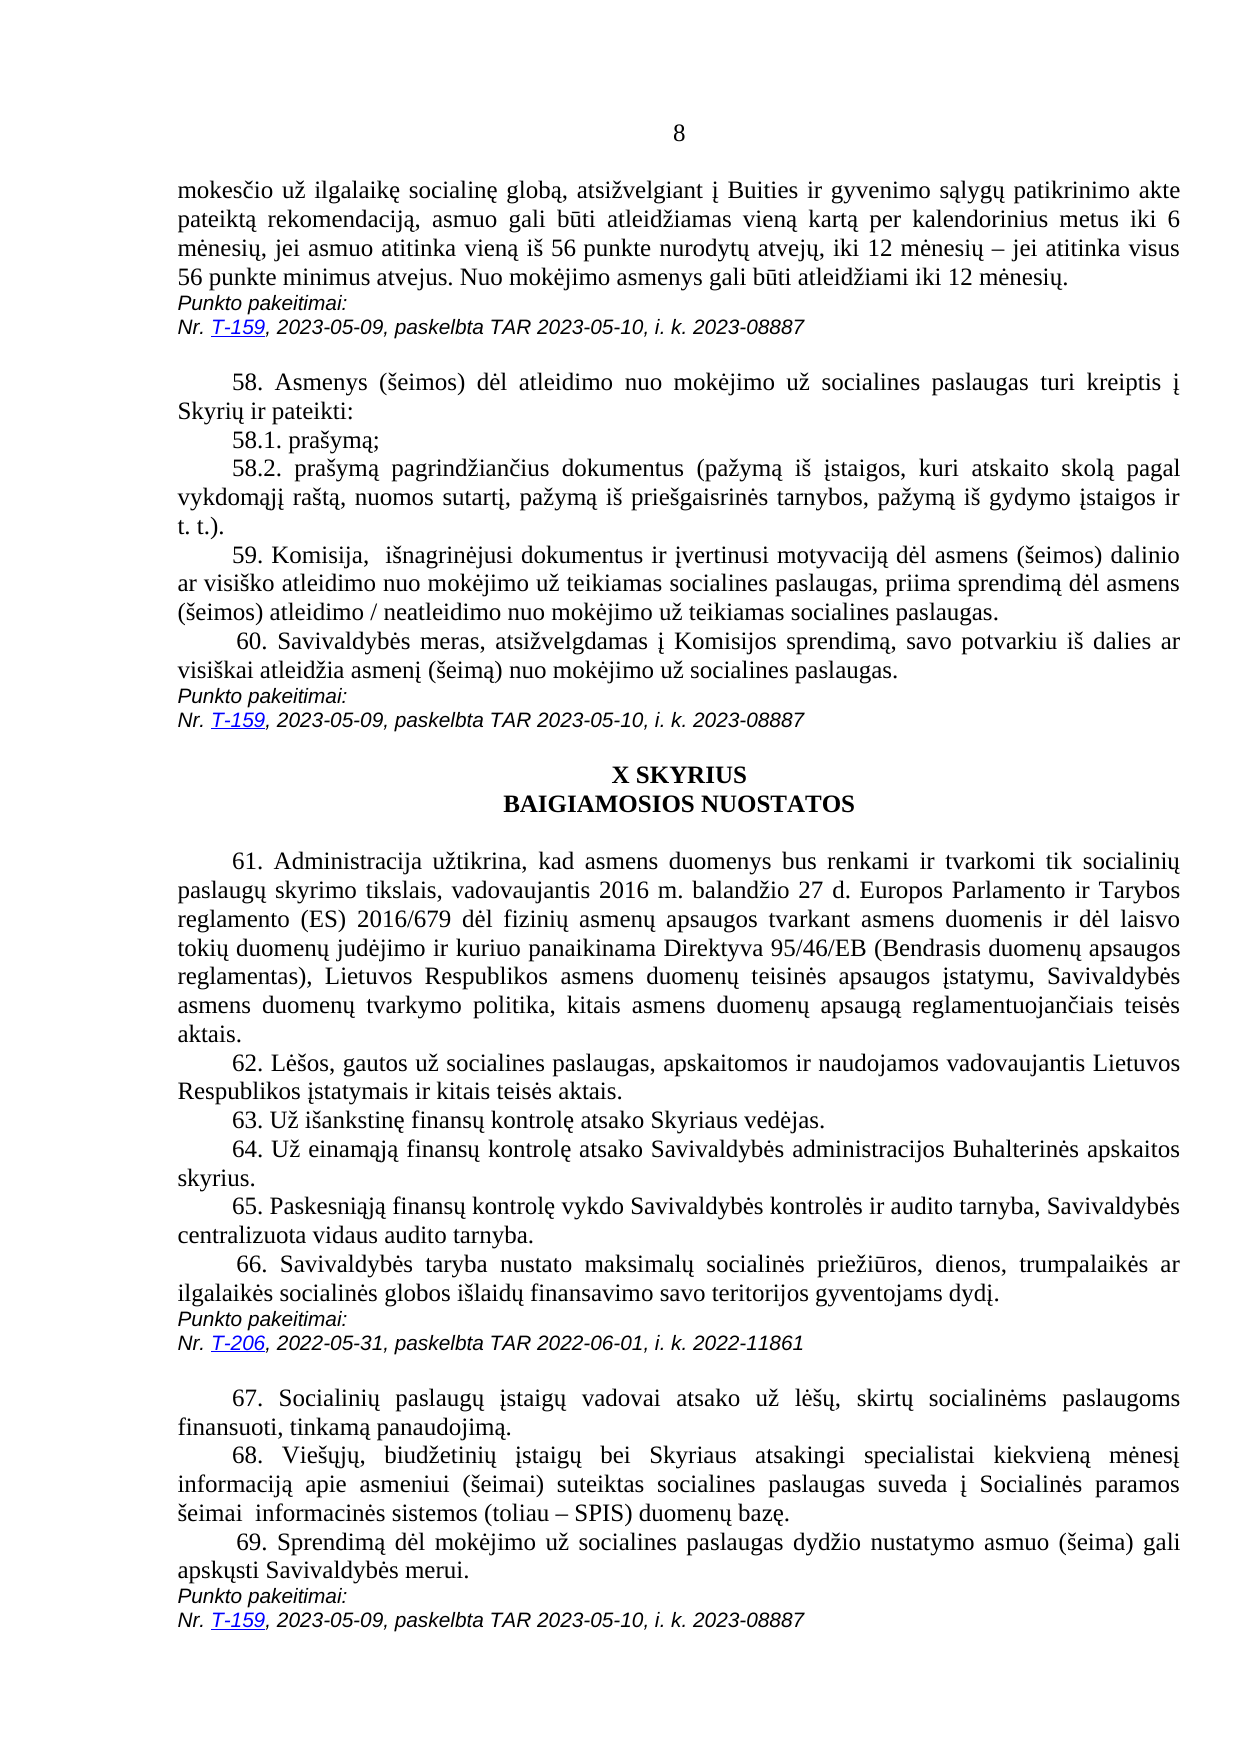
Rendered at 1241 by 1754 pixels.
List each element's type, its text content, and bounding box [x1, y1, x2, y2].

text BAIGIAMOSIOS NUOSTATOS [177, 789, 1181, 818]
text Nr. T-159, 2023-05-09, paskelbta TAR 2023-05-10, i. k. 2023-08887 [177, 707, 1181, 731]
text Punkto pakeitimai: [177, 683, 1181, 707]
text 59. Komisija, išnagrinėjusi dokumentus ir įvertinusi motyvaciją dėl asmens (šeimos) dalinio ar visiško atleidimo nuo mokėjimo už teikiamas socialines paslaugas, priima sprendimą dėl asmens (šeimos) atleidimo / neatleidimo nuo mokėjimo už teikiamas socialines paslaugas. [177, 540, 1181, 626]
text Punkto pakeitimai: [177, 1306, 1181, 1330]
text 58.2. prašymą pagrindžiančius dokumentus (pažymą iš įstaigos, kuri atskaito skolą pagal vykdomąjį raštą, nuomos sutartį, pažymą iš priešgaisrinės tarnybos, pažymą iš gydymo įstaigos ir t. t.). [177, 453, 1181, 540]
text X SKYRIUS [177, 760, 1181, 789]
text 65. Paskesniąją finansų kontrolę vykdo Savivaldybės kontrolės ir audito tarnyba, Savivaldybės centralizuota vidaus audito tarnyba. [177, 1191, 1181, 1249]
text 61. Administracija užtikrina, kad asmens duomenys bus renkami ir tvarkomi tik socialinių paslaugų skyrimo tikslais, vadovaujantis 2016 m. balandžio 27 d. Europos Parlamento ir Tarybos reglamento (ES) 2016/679 dėl fizinių asmenų apsaugos tvarkant asmens duomenis ir dėl laisvo tokių duomenų judėjimo ir kuriuo panaikinama Direktyva 95/46/EB (Bendrasis duomenų apsaugos reglamentas), Lietuvos Respublikos asmens duomenų teisinės apsaugos įstatymu, Savivaldybės asmens duomenų tvarkymo politika, kitais asmens duomenų apsaugą reglamentuojančiais teisės aktais. [177, 846, 1181, 1048]
text 69. Sprendimą dėl mokėjimo už socialines paslaugas dydžio nustatymo asmuo (šeima) gali apskųsti Savivaldybės merui. [177, 1527, 1181, 1584]
text mokesčio už ilgalaikę socialinę globą, atsižvelgiant į Buities ir gyvenimo sąlygų patikrinimo akte pateiktą rekomendaciją, asmuo gali būti atleidžiamas vieną kartą per kalendorinius metus iki 6 mėnesių, jei asmuo atitinka vieną iš 56 punkte nurodytų atvejų, iki 12 mėnesių – jei atitinka visus 56 punkte minimus atvejus. Nuo mokėjimo asmenys gali būti atleidžiami iki 12 mėnesių. [177, 176, 1181, 291]
text 58.1. prašymą; [177, 425, 1181, 453]
text 64. Už einamąją finansų kontrolę atsako Savivaldybės administracijos Buhalterinės apskaitos skyrius. [177, 1134, 1181, 1191]
text 68. Viešųjų, biudžetinių įstaigų bei Skyriaus atsakingi specialistai kiekvieną mėnesį informaciją apie asmeniui (šeimai) suteiktas socialines paslaugas suveda į Socialinės paramos šeimai informacinės sistemos (toliau – SPIS) duomenų bazę. [177, 1441, 1181, 1527]
text Nr. T-206, 2022-05-31, paskelbta TAR 2022-06-01, i. k. 2022-11861 [177, 1330, 1181, 1354]
text 67. Socialinių paslaugų įstaigų vadovai atsako už lėšų, skirtų socialinėms paslaugoms finansuoti, tinkamą panaudojimą. [177, 1383, 1181, 1441]
text 60. Savivaldybės meras, atsižvelgdamas į Komisijos sprendimą, savo potvarkiu iš dalies ar visiškai atleidžia asmenį (šeimą) nuo mokėjimo už socialines paslaugas. [177, 626, 1181, 683]
text Nr. T-159, 2023-05-09, paskelbta TAR 2023-05-10, i. k. 2023-08887 [177, 1608, 1181, 1632]
text 66. Savivaldybės taryba nustato maksimalų socialinės priežiūros, dienos, trumpalaikės ar ilgalaikės socialinės globos išlaidų finansavimo savo teritorijos gyventojams dydį. [177, 1249, 1181, 1306]
text 58. Asmenys (šeimos) dėl atleidimo nuo mokėjimo už socialines paslaugas turi kreiptis į Skyrių ir pateikti: [177, 367, 1181, 425]
text 62. Lėšos, gautos už socialines paslaugas, apskaitomos ir naudojamos vadovaujantis Lietuvos Respublikos įstatymais ir kitais teisės aktais. [177, 1048, 1181, 1105]
text Punkto pakeitimai: [177, 291, 1181, 314]
text Nr. T-159, 2023-05-09, paskelbta TAR 2023-05-10, i. k. 2023-08887 [177, 314, 1181, 338]
text 63. Už išankstinę finansų kontrolę atsako Skyriaus vedėjas. [177, 1105, 1181, 1134]
text Punkto pakeitimai: [177, 1584, 1181, 1608]
